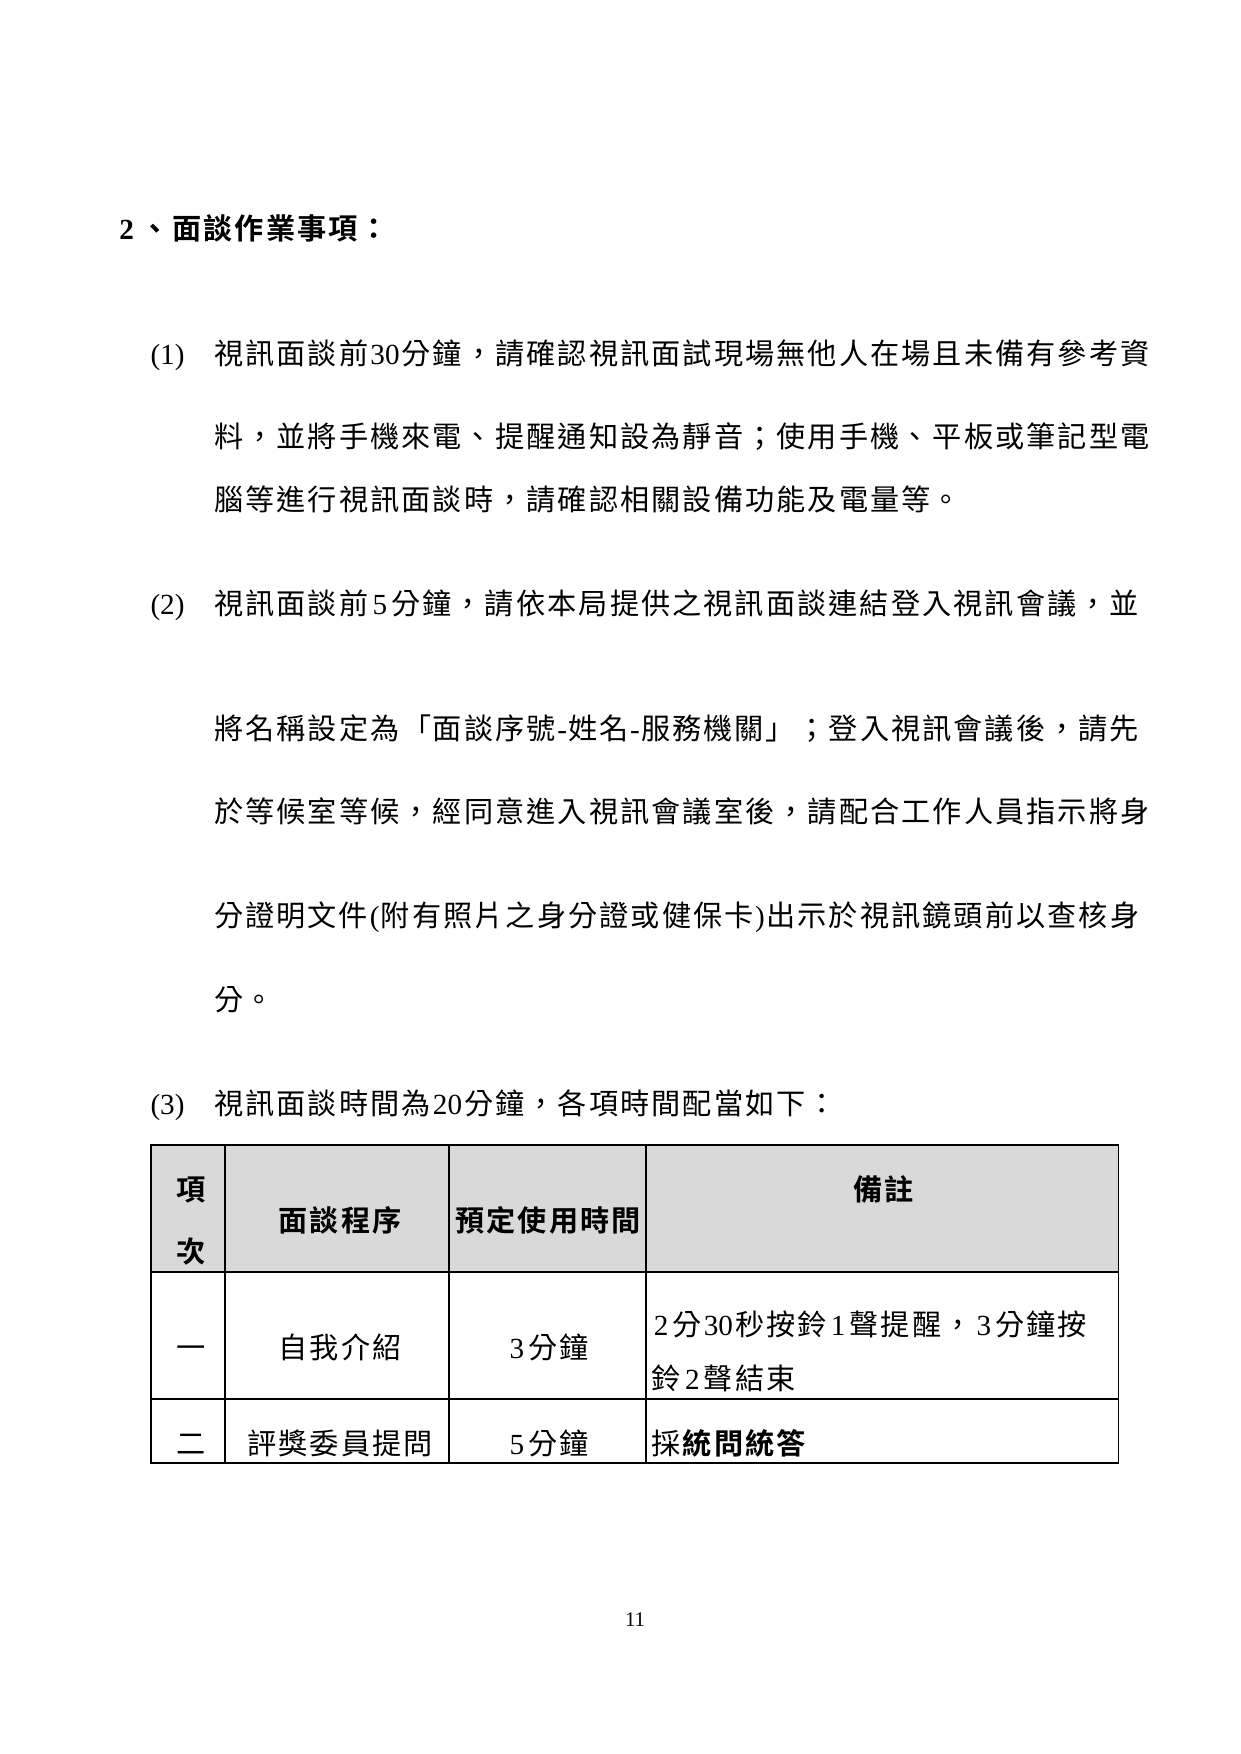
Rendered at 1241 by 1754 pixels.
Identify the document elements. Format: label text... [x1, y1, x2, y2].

table_header 預定使用時間 [450, 1146, 645, 1271]
list 視訊面談前30分鐘，請確認視訊面試現場無他人在場且未備有參考資料，並將手機來電、提醒通知設為靜音；使用手機、平板或筆記型電腦等進行視訊面談時，請確認相關設備功能及電量等。 [144, 268, 1150, 518]
table_header 面談程序 [226, 1146, 448, 1271]
table_cell 自我介紹 [226, 1273, 448, 1398]
table_cell 5分鐘 [450, 1400, 645, 1462]
table_cell 採統問統答 [647, 1400, 1118, 1462]
table_header 備註 [647, 1146, 1118, 1271]
table_header 項次 [152, 1146, 224, 1271]
list 視訊面談時間為20分鐘，各項時間配當如下： [144, 1018, 1150, 1143]
list 視訊面談前5分鐘，請依本局提供之視訊面談連結登入視訊會議，並將名稱設定為「面談序號-姓名-服務機關」；登入視訊會議後，請先於等候室等候，經同意進入視訊會議室後，請配合工作人員指示將身分證明文件(附有照片之身分證或健保卡)出示於視訊鏡頭前以查核身分。 [144, 518, 1150, 1018]
table_cell 一 [152, 1273, 224, 1398]
table_cell 2分30秒按鈴1聲提醒，3分鐘按鈴2聲結束 [647, 1273, 1118, 1398]
table_cell 評獎委員提問 [226, 1400, 448, 1462]
table_cell 3分鐘 [450, 1273, 645, 1398]
table_cell 二 [152, 1400, 224, 1462]
list 面談作業事項： [119, 143, 1150, 268]
